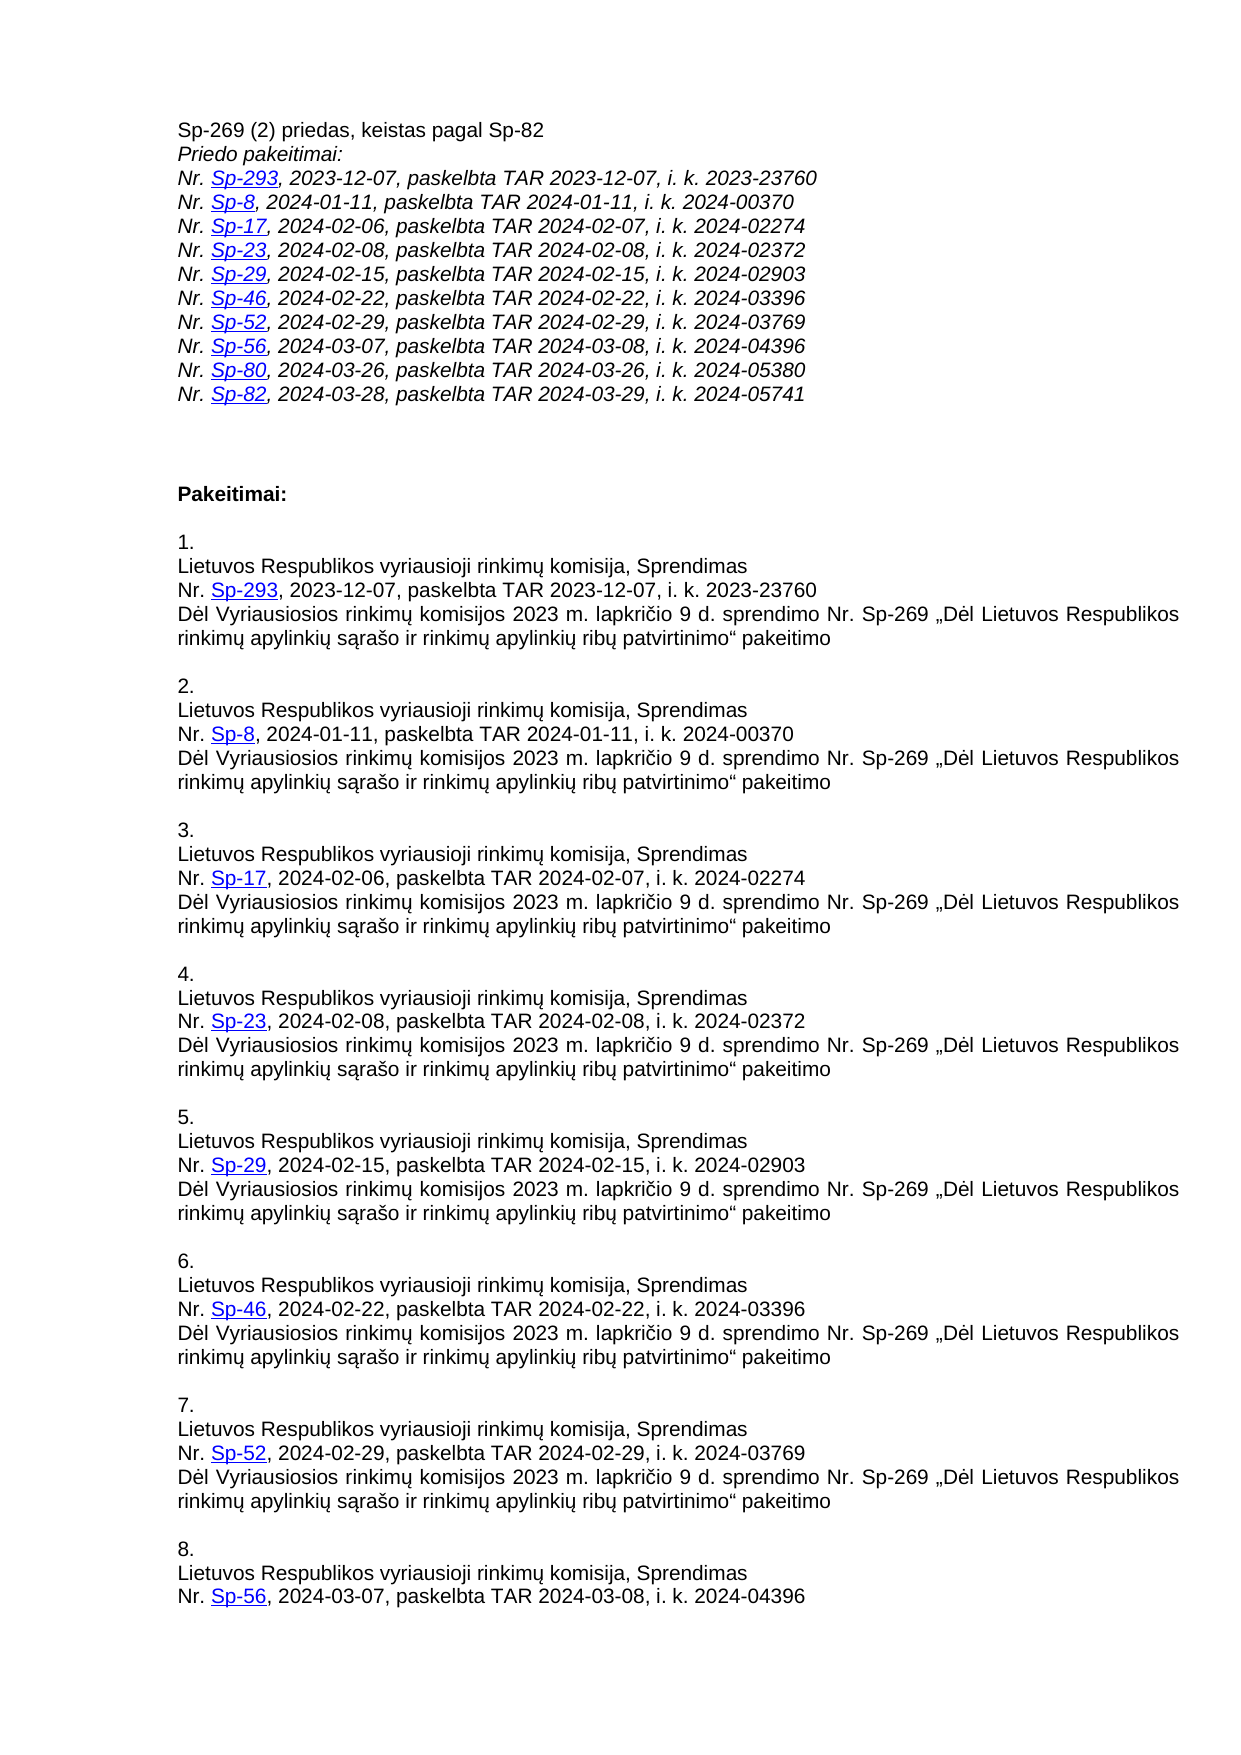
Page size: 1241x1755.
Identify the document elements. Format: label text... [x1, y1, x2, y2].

text 4. [177, 961, 1181, 985]
text Nr. Sp-29, 2024-02-15, paskelbta TAR 2024-02-15, i. k. 2024-02903 [177, 262, 1181, 286]
text Dėl Vyriausiosios rinkimų komisijos 2023 m. lapkričio 9 d. sprendimo Nr. Sp-269 „Dėl Lietuvos Respublikos rinkimų apylinkių sąrašo ir rinkimų apylinkių ribų patvirtinimo“ pakeitimo [177, 746, 1181, 794]
text Nr. Sp-17, 2024-02-06, paskelbta TAR 2024-02-07, i. k. 2024-02274 [177, 866, 1181, 889]
text Nr. Sp-52, 2024-02-29, paskelbta TAR 2024-02-29, i. k. 2024-03769 [177, 1441, 1181, 1464]
text Dėl Vyriausiosios rinkimų komisijos 2023 m. lapkričio 9 d. sprendimo Nr. Sp-269 „Dėl Lietuvos Respublikos rinkimų apylinkių sąrašo ir rinkimų apylinkių ribų patvirtinimo“ pakeitimo [177, 1464, 1181, 1512]
text Sp-269 (2) priedas, keistas pagal Sp-82 [177, 118, 1181, 142]
text Pakeitimai: [177, 482, 1181, 506]
text Dėl Vyriausiosios rinkimų komisijos 2023 m. lapkričio 9 d. sprendimo Nr. Sp-269 „Dėl Lietuvos Respublikos rinkimų apylinkių sąrašo ir rinkimų apylinkių ribų patvirtinimo“ pakeitimo [177, 889, 1181, 937]
text Priedo pakeitimai: [177, 142, 1181, 166]
text Lietuvos Respublikos vyriausioji rinkimų komisija, Sprendimas [177, 1273, 1181, 1297]
text Nr. Sp-46, 2024-02-22, paskelbta TAR 2024-02-22, i. k. 2024-03396 [177, 1297, 1181, 1321]
text Lietuvos Respublikos vyriausioji rinkimų komisija, Sprendimas [177, 842, 1181, 866]
text Nr. Sp-82, 2024-03-28, paskelbta TAR 2024-03-29, i. k. 2024-05741 [177, 382, 1181, 406]
text Nr. Sp-29, 2024-02-15, paskelbta TAR 2024-02-15, i. k. 2024-02903 [177, 1153, 1181, 1177]
text Nr. Sp-23, 2024-02-08, paskelbta TAR 2024-02-08, i. k. 2024-02372 [177, 238, 1181, 262]
text Lietuvos Respublikos vyriausioji rinkimų komisija, Sprendimas [177, 698, 1181, 722]
text Nr. Sp-8, 2024-01-11, paskelbta TAR 2024-01-11, i. k. 2024-00370 [177, 190, 1181, 214]
text Nr. Sp-293, 2023-12-07, paskelbta TAR 2023-12-07, i. k. 2023-23760 [177, 166, 1181, 190]
text Nr. Sp-17, 2024-02-06, paskelbta TAR 2024-02-07, i. k. 2024-02274 [177, 214, 1181, 238]
text Lietuvos Respublikos vyriausioji rinkimų komisija, Sprendimas [177, 985, 1181, 1009]
text Dėl Vyriausiosios rinkimų komisijos 2023 m. lapkričio 9 d. sprendimo Nr. Sp-269 „Dėl Lietuvos Respublikos rinkimų apylinkių sąrašo ir rinkimų apylinkių ribų patvirtinimo“ pakeitimo [177, 1033, 1181, 1081]
text Lietuvos Respublikos vyriausioji rinkimų komisija, Sprendimas [177, 554, 1181, 578]
text Dėl Vyriausiosios rinkimų komisijos 2023 m. lapkričio 9 d. sprendimo Nr. Sp-269 „Dėl Lietuvos Respublikos rinkimų apylinkių sąrašo ir rinkimų apylinkių ribų patvirtinimo“ pakeitimo [177, 602, 1181, 650]
text Dėl Vyriausiosios rinkimų komisijos 2023 m. lapkričio 9 d. sprendimo Nr. Sp-269 „Dėl Lietuvos Respublikos rinkimų apylinkių sąrašo ir rinkimų apylinkių ribų patvirtinimo“ pakeitimo [177, 1177, 1181, 1225]
text Nr. Sp-52, 2024-02-29, paskelbta TAR 2024-02-29, i. k. 2024-03769 [177, 310, 1181, 334]
text Nr. Sp-23, 2024-02-08, paskelbta TAR 2024-02-08, i. k. 2024-02372 [177, 1009, 1181, 1033]
text Dėl Vyriausiosios rinkimų komisijos 2023 m. lapkričio 9 d. sprendimo Nr. Sp-269 „Dėl Lietuvos Respublikos rinkimų apylinkių sąrašo ir rinkimų apylinkių ribų patvirtinimo“ pakeitimo [177, 1321, 1181, 1369]
text 6. [177, 1249, 1181, 1273]
text 3. [177, 818, 1181, 842]
text Lietuvos Respublikos vyriausioji rinkimų komisija, Sprendimas [177, 1129, 1181, 1153]
text Nr. Sp-46, 2024-02-22, paskelbta TAR 2024-02-22, i. k. 2024-03396 [177, 286, 1181, 310]
text Lietuvos Respublikos vyriausioji rinkimų komisija, Sprendimas [177, 1560, 1181, 1584]
text 8. [177, 1536, 1181, 1560]
text Nr. Sp-293, 2023-12-07, paskelbta TAR 2023-12-07, i. k. 2023-23760 [177, 578, 1181, 602]
text Nr. Sp-56, 2024-03-07, paskelbta TAR 2024-03-08, i. k. 2024-04396 [177, 1584, 1181, 1608]
text 7. [177, 1393, 1181, 1417]
text 1. [177, 530, 1181, 554]
text Nr. Sp-8, 2024-01-11, paskelbta TAR 2024-01-11, i. k. 2024-00370 [177, 722, 1181, 746]
text 2. [177, 674, 1181, 698]
text 5. [177, 1105, 1181, 1129]
text Nr. Sp-80, 2024-03-26, paskelbta TAR 2024-03-26, i. k. 2024-05380 [177, 358, 1181, 382]
text Lietuvos Respublikos vyriausioji rinkimų komisija, Sprendimas [177, 1417, 1181, 1441]
text Nr. Sp-56, 2024-03-07, paskelbta TAR 2024-03-08, i. k. 2024-04396 [177, 334, 1181, 358]
